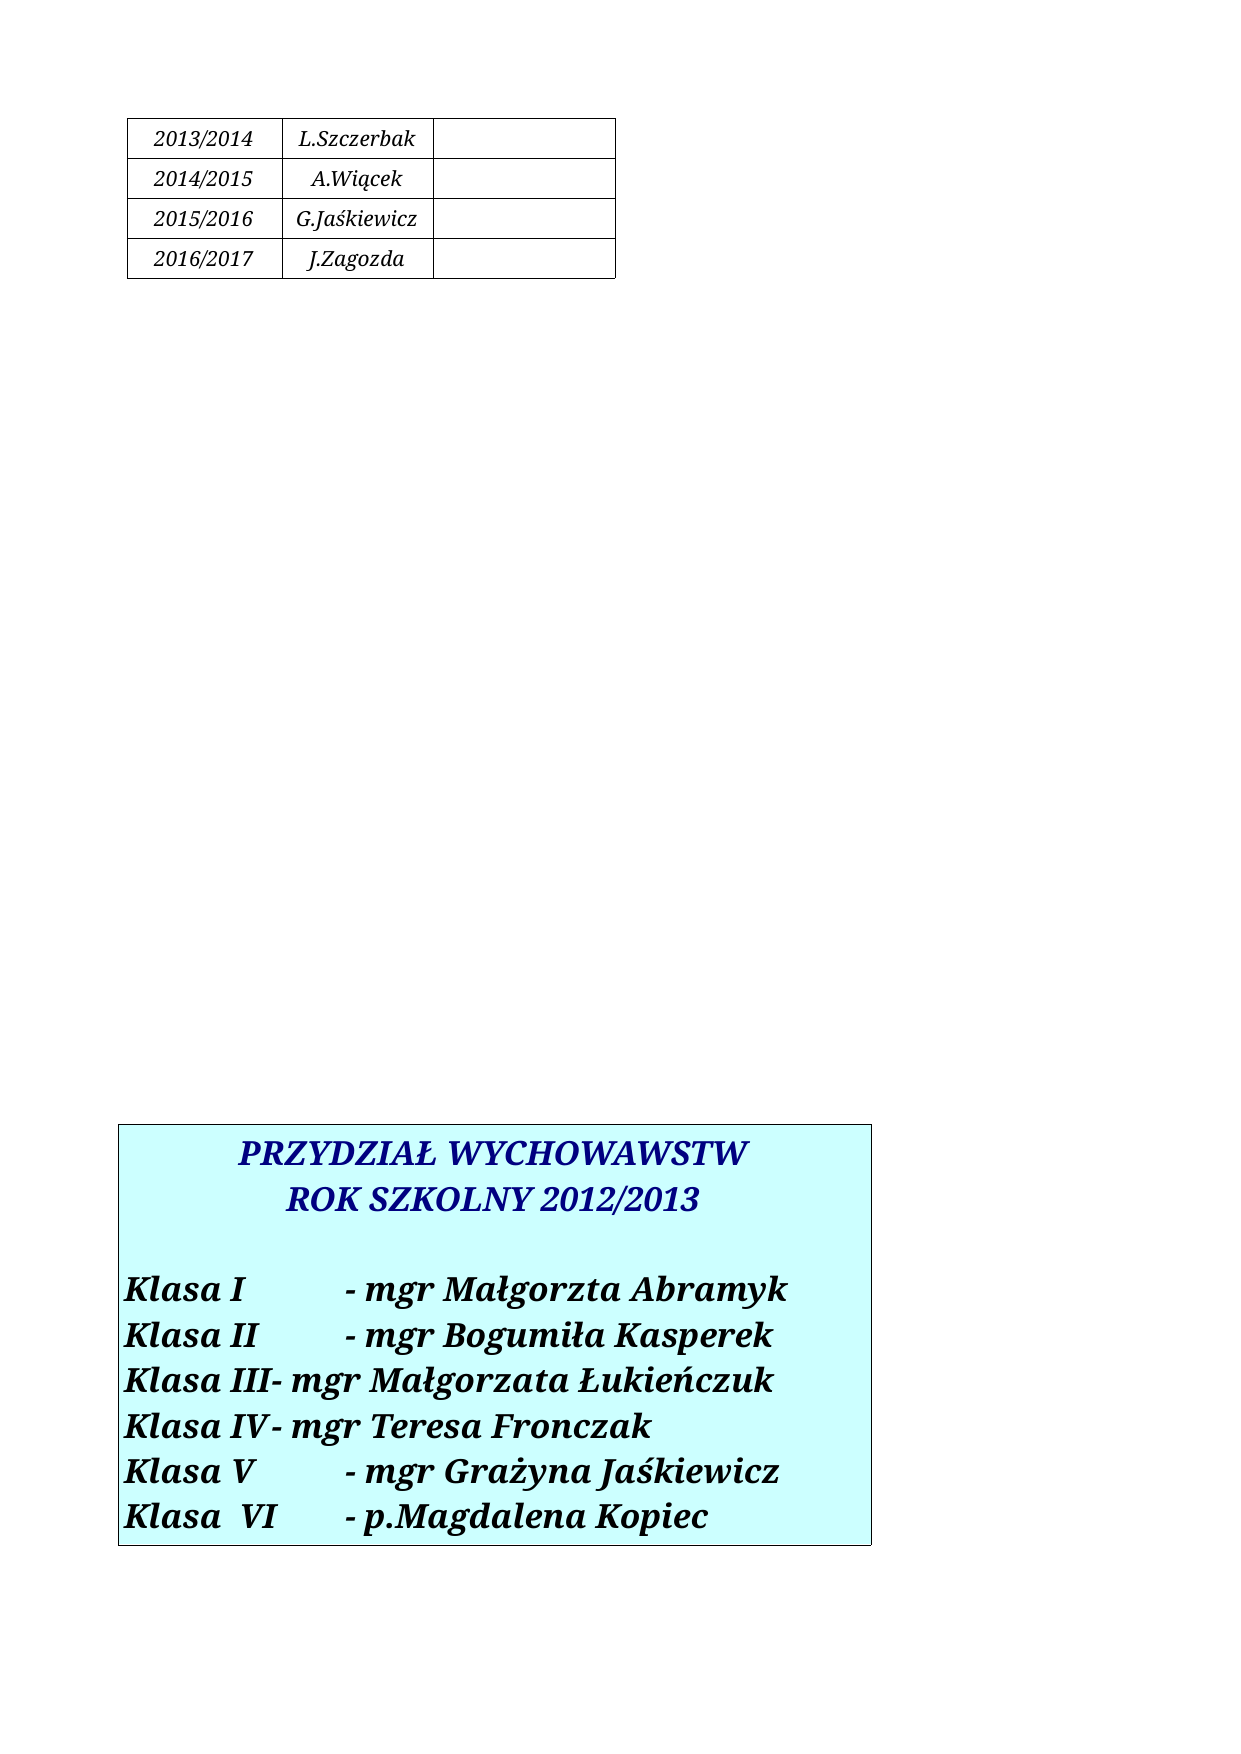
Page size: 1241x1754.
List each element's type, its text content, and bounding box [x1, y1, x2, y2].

table_cell L.Szczerbak [283, 119, 433, 158]
table_cell [434, 119, 615, 158]
table_cell 2013/2014 [128, 119, 282, 158]
table_header PRZYDZIAŁ WYCHOWAWSTW ROK SZKOLNY 2012/2013 Klasa I - mgr Małgorzta Abramyk Klasa II - mgr Bogumiła Kasperek Klasa III - mgr Małgorzata Łukieńczuk Klasa IV - mgr Teresa Fronczak Klasa V - mgr Grażyna Jaśkiewicz Klasa VI - p.Magdalena Kopiec [119, 1125, 871, 1544]
table_cell 2016/2017 [128, 239, 282, 278]
table_cell A.Wiącek [283, 159, 433, 198]
table_cell G.Jaśkiewicz [283, 199, 433, 238]
table_cell J.Zagozda [283, 239, 433, 278]
table_cell [434, 199, 615, 238]
table_cell [434, 239, 615, 278]
table_cell 2015/2016 [128, 199, 282, 238]
table_cell 2014/2015 [128, 159, 282, 198]
table_cell [434, 159, 615, 198]
